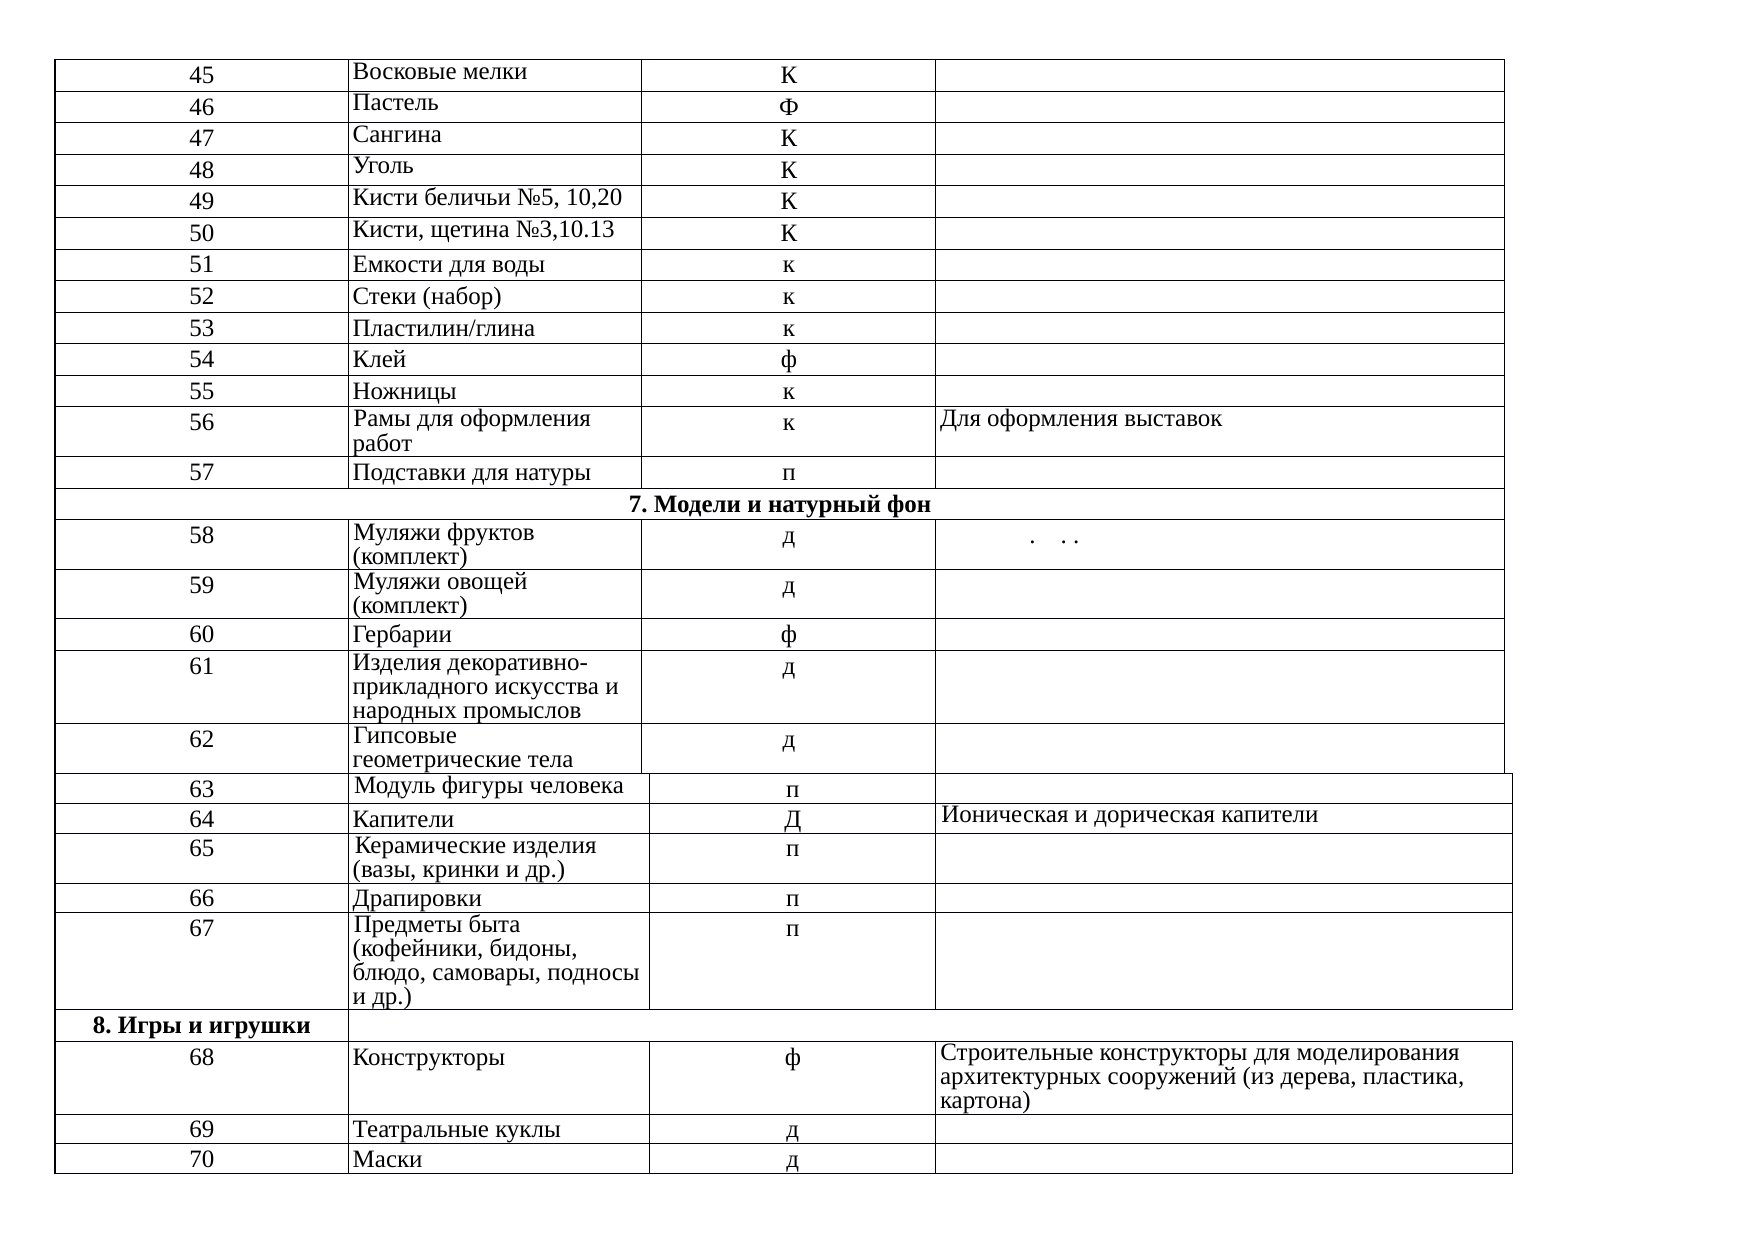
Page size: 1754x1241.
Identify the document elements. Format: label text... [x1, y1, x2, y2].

table_cell [1505, 618, 1513, 650]
table_cell [936, 60, 1504, 91]
table_cell [936, 619, 1504, 650]
table_cell [936, 774, 1512, 803]
table_cell Предметы быта (кофейники, бидоны, блюдо, самовары, подносы и др.) [349, 913, 649, 1009]
table_cell 68 [56, 1042, 348, 1113]
table_cell [936, 834, 1512, 882]
table_cell 55 [56, 376, 348, 406]
table_cell 53 [56, 313, 348, 343]
table_cell д [650, 1115, 935, 1143]
table_cell К [642, 186, 935, 217]
table_cell [1505, 312, 1513, 343]
table_cell Гипсовые геометрические тела [349, 724, 641, 773]
table_cell Строительные конструкторы для моделирования архитектурных сооружений (из дерева, пластика, картона) [936, 1042, 1512, 1113]
table_cell 52 [56, 281, 348, 312]
table_cell к [642, 407, 935, 456]
table_cell [936, 651, 1504, 723]
table_cell [1505, 154, 1513, 185]
table_cell Емкости для воды [349, 250, 641, 280]
table_cell [1505, 185, 1513, 217]
table_cell [1505, 59, 1513, 91]
table_cell [1505, 723, 1513, 773]
table_cell [936, 250, 1504, 280]
table_cell 69 [56, 1115, 348, 1143]
table_cell Муляжи фруктов (комплект) [349, 520, 641, 569]
table_cell [1505, 249, 1513, 280]
table_cell 60 [56, 619, 348, 650]
table_cell Маски [349, 1144, 649, 1173]
table_cell [1505, 519, 1513, 569]
table_cell [1505, 91, 1513, 122]
table_cell Керамические изделия (вазы, кринки и др.) [349, 834, 649, 882]
table_cell [936, 218, 1504, 248]
table_cell д [642, 651, 935, 723]
table_cell п [642, 457, 935, 488]
table_cell [936, 281, 1504, 312]
table_cell [936, 1144, 1512, 1173]
table_cell 70 [56, 1144, 348, 1173]
table_cell Муляжи овощей (комплект) [349, 570, 641, 618]
table_cell [1505, 122, 1513, 154]
table_cell 49 [56, 186, 348, 217]
table_cell п [650, 913, 935, 1009]
table_cell Изделия декоративно-прикладного искусства и народных промыслов [349, 651, 641, 723]
table_cell 66 [56, 884, 348, 912]
table_cell [936, 186, 1504, 217]
table_cell [936, 123, 1504, 154]
table_cell К [642, 218, 935, 248]
table_cell [936, 570, 1504, 618]
table_cell п [650, 774, 935, 803]
table_cell [936, 313, 1504, 343]
table_cell [936, 92, 1504, 122]
table_cell 48 [56, 155, 348, 185]
table_cell Пластилин/глина [349, 313, 641, 343]
table_cell [936, 913, 1512, 1009]
table_cell Ионическая и дорическая капители [936, 804, 1512, 832]
table_cell Кисти беличьи №5, 10,20 [349, 186, 641, 217]
table_cell 65 [56, 834, 348, 882]
table_cell К [642, 60, 935, 91]
table_cell [936, 344, 1504, 375]
table_cell Уголь [349, 155, 641, 185]
table_cell [936, 376, 1504, 406]
table_cell . . . [936, 520, 1504, 569]
table_cell 54 [56, 344, 348, 375]
table_cell [349, 1010, 1505, 1041]
table_cell Клей [349, 344, 641, 375]
table_cell [1505, 406, 1513, 456]
table_cell 58 [56, 520, 348, 569]
table_cell [936, 724, 1504, 773]
table_cell 59 [56, 570, 348, 618]
table_cell 45 [56, 60, 348, 91]
table_cell Ножницы [349, 376, 641, 406]
table_cell 61 [56, 651, 348, 723]
table_cell к [642, 250, 935, 280]
table_cell 46 [56, 92, 348, 122]
table_cell 64 [56, 804, 348, 832]
table_cell д [650, 1144, 935, 1173]
table_cell [1505, 1010, 1513, 1041]
table_cell 47 [56, 123, 348, 154]
table_cell к [642, 376, 935, 406]
table_cell Для оформления выставок [936, 407, 1504, 456]
table_cell [1505, 375, 1513, 406]
table_cell Модуль фигуры человека [349, 774, 649, 803]
table_cell 67 [56, 913, 348, 1009]
table_cell Капители [349, 804, 649, 832]
table_cell ф [642, 619, 935, 650]
table_cell 51 [56, 250, 348, 280]
table_cell п [650, 884, 935, 912]
table_cell д [642, 570, 935, 618]
table_cell к [642, 313, 935, 343]
table_cell д [642, 520, 935, 569]
table_cell 56 [56, 407, 348, 456]
table_cell Кисти, щетина №3,10.13 [349, 218, 641, 248]
table_cell [1505, 650, 1513, 723]
table_cell 7. Модели и натурный фон [56, 489, 1504, 519]
table_cell Стеки (набор) [349, 281, 641, 312]
table_cell [1505, 343, 1513, 375]
table_cell [1505, 488, 1513, 519]
table_cell Подставки для натуры [349, 457, 641, 488]
table_cell д [642, 724, 935, 773]
table_cell 63 [56, 774, 348, 803]
table_cell п [650, 834, 935, 882]
table_cell Драпировки [349, 884, 649, 912]
table_cell [936, 884, 1512, 912]
table_cell ф [642, 344, 935, 375]
table_cell Театральные куклы [349, 1115, 649, 1143]
table_cell Конструкторы [349, 1042, 649, 1113]
table_cell Гербарии [349, 619, 641, 650]
table_cell 57 [56, 457, 348, 488]
table_cell К [642, 123, 935, 154]
table_cell [1505, 217, 1513, 248]
table_cell [936, 457, 1504, 488]
table_cell [936, 1115, 1512, 1143]
table_cell [936, 155, 1504, 185]
table_cell Сангина [349, 123, 641, 154]
table_cell Ф [642, 92, 935, 122]
table_cell 8. Игры и игрушки [56, 1010, 348, 1041]
table_cell [1505, 569, 1513, 618]
table_cell 62 [56, 724, 348, 773]
table_cell К [642, 155, 935, 185]
table_cell Рамы для оформления работ [349, 407, 641, 456]
table_cell Д [650, 804, 935, 832]
table_cell Пастель [349, 92, 641, 122]
table_cell 50 [56, 218, 348, 248]
table_cell [1505, 280, 1513, 312]
table_cell к [642, 281, 935, 312]
table_cell Восковые мелки [349, 60, 641, 91]
table_cell [1505, 456, 1513, 488]
table_cell ф [650, 1042, 935, 1113]
